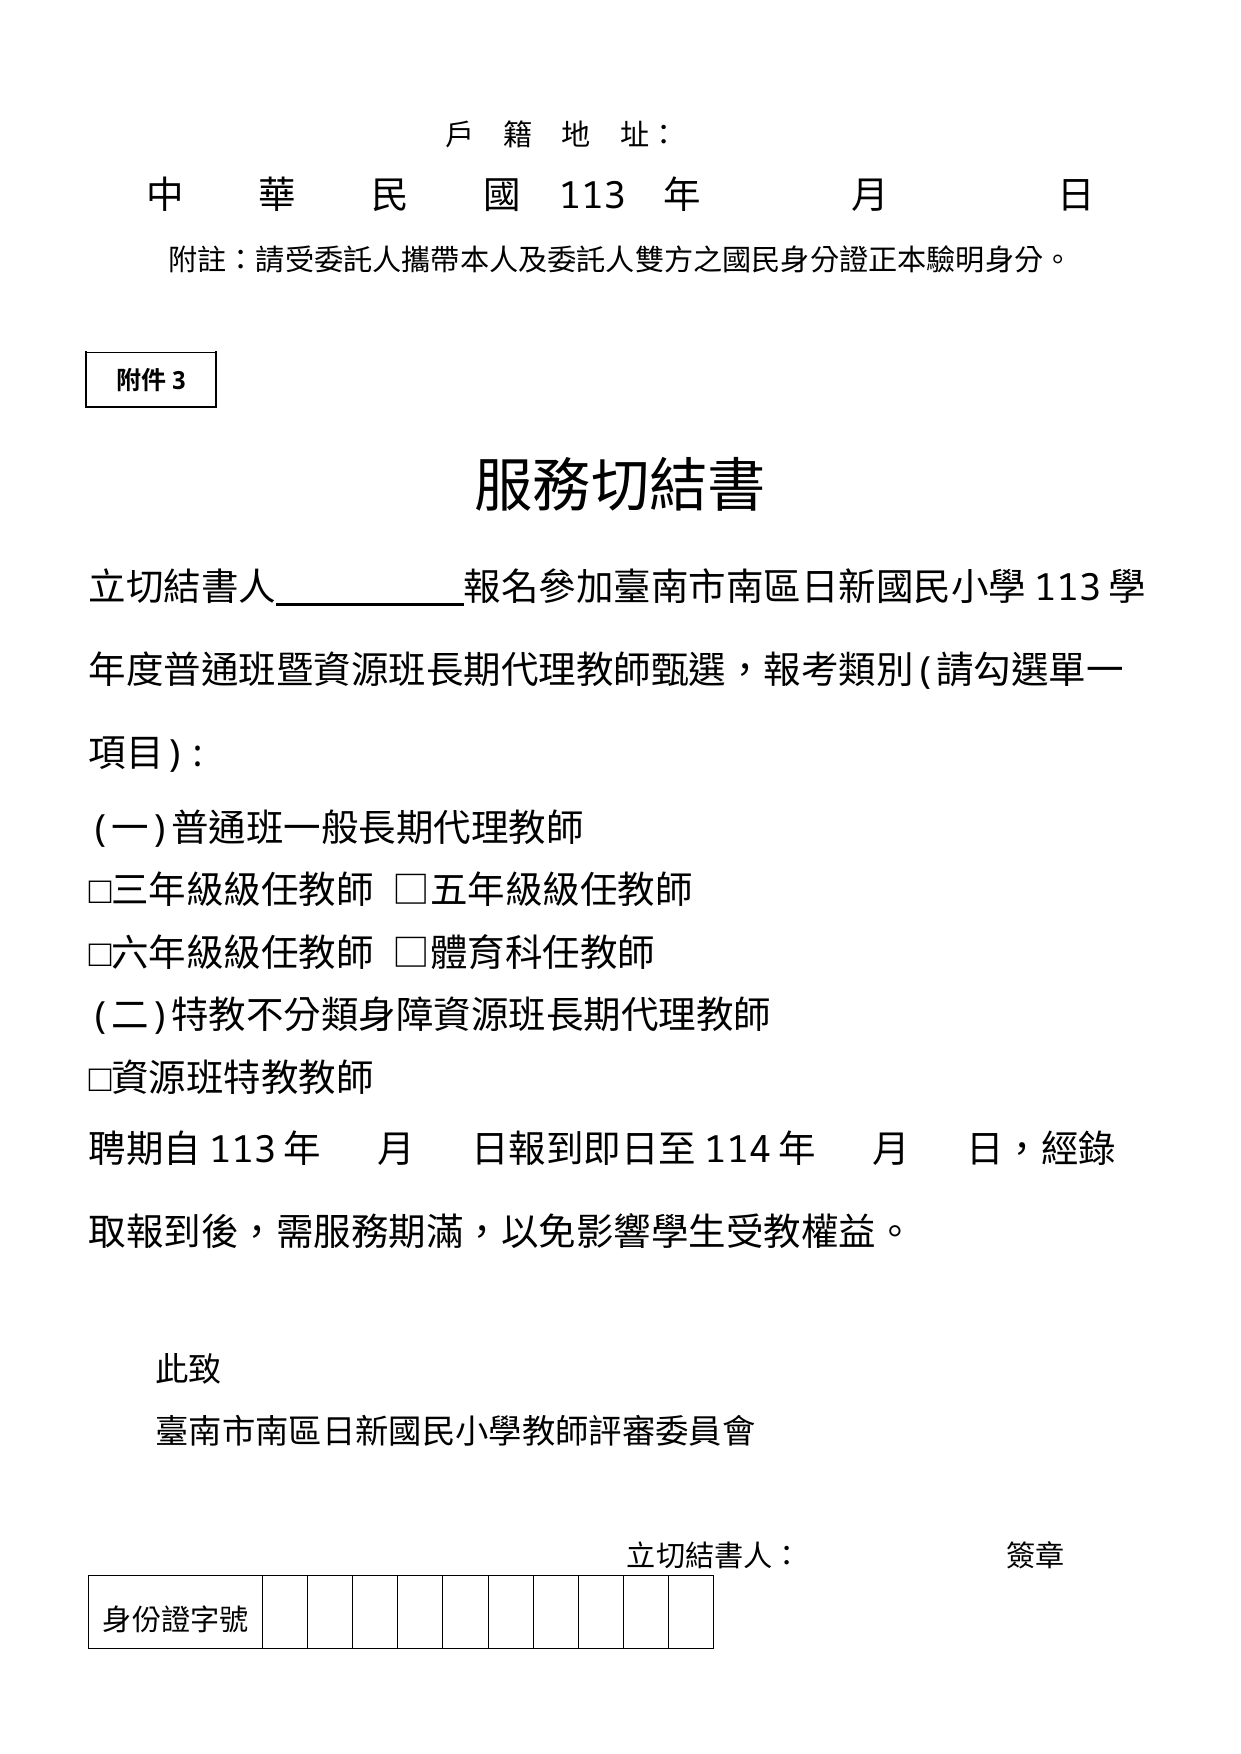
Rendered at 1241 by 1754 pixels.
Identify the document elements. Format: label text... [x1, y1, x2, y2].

text (一)普通班一般長期代理教師 [89, 783, 1152, 846]
table_header [263, 1576, 307, 1648]
text 臺南市南區日新國民小學教師評審委員會 [89, 1387, 1152, 1450]
table_header [398, 1576, 442, 1648]
text □六年級級任教師 □體育科任教師 [89, 908, 1152, 971]
text 附註：請受委託人攜帶本人及委託人雙方之國民身分證正本驗明身分。 [89, 221, 1152, 283]
text 附件3 [102, 361, 200, 397]
text 立切結書人： 簽章 [89, 1512, 1064, 1575]
table_header [534, 1576, 578, 1648]
table_header [669, 1576, 713, 1648]
text 戶 籍 地 址： [439, 96, 1152, 158]
text 立切結書人 報名參加臺南市南區日新國民小學113學年度普通班暨資源班長期代理教師甄選，報考類別(請勾選單一項目): [89, 533, 1152, 783]
text 服務切結書 [89, 408, 1152, 533]
text 此致 [89, 1325, 1152, 1387]
text □資源班特教教師 [89, 1033, 1152, 1096]
table_header [308, 1576, 352, 1648]
table_header 身份證字號 [89, 1576, 262, 1648]
table_header [579, 1576, 623, 1648]
text 中 華 民 國 113 年 月 日 [89, 158, 1152, 221]
table_header [443, 1576, 488, 1648]
text 聘期自113年 月 日報到即日至114年 月 日，經錄取報到後，需服務期滿，以免影響學生受教權益。 [89, 1096, 1152, 1262]
table_header [353, 1576, 397, 1648]
table_header [489, 1576, 533, 1648]
text (二)特教不分類身障資源班長期代理教師 [89, 971, 1152, 1033]
text □三年級級任教師 □五年級級任教師 [89, 846, 1152, 908]
table_header [624, 1576, 668, 1648]
